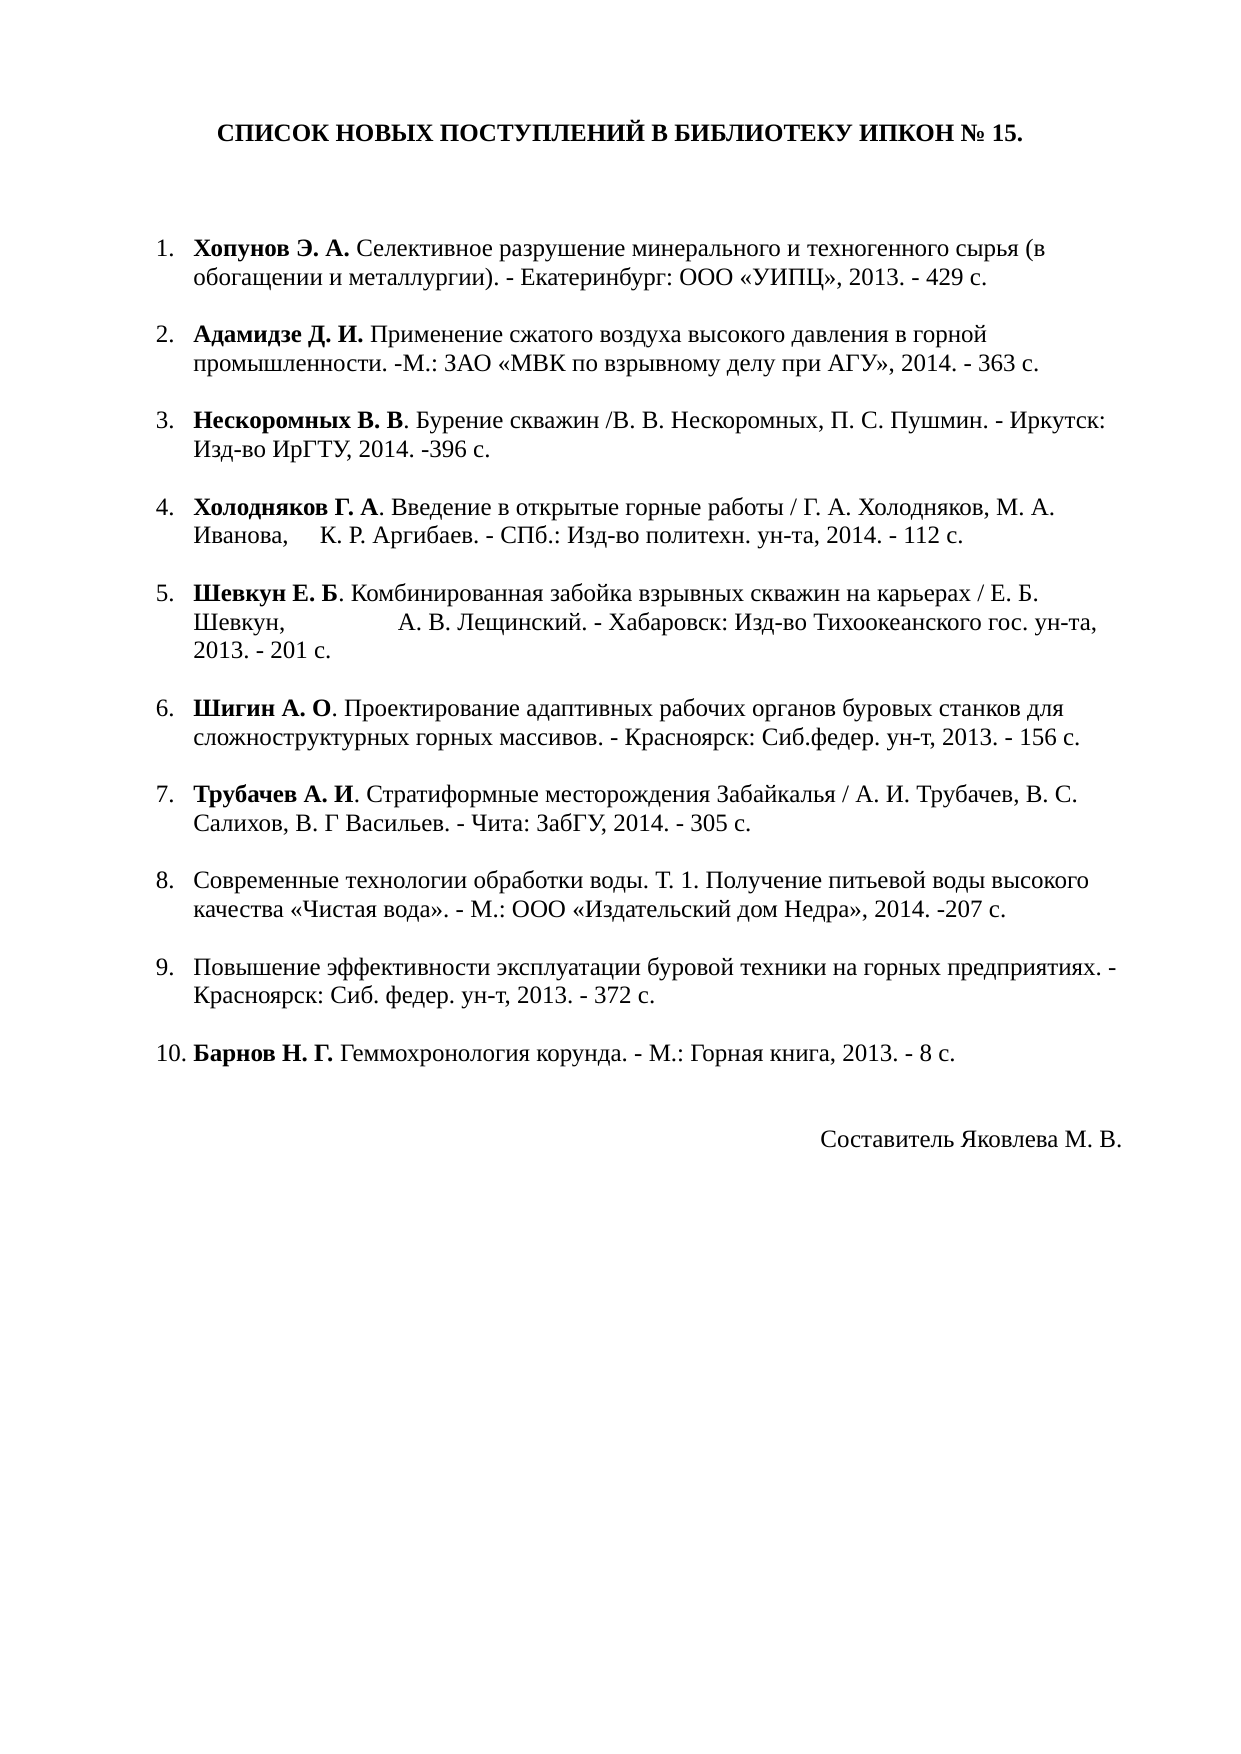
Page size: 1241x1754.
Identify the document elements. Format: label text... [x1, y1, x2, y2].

text Составитель Яковлева М. В. [118, 1124, 1122, 1153]
list Шигин А. О. Проектирование адаптивных рабочих органов буровых станков для сложноструктурных горных массивов. - Красноярск: Сиб.федер. ун-т, 2013. - 156 с. [156, 693, 1122, 751]
list Барнов Н. Г. Геммохронология корунда. - М.: Горная книга, 2013. - 8 с. [156, 1038, 1122, 1067]
text СПИСОК НОВЫХ ПОСТУПЛЕНИЙ В БИБЛИОТЕКУ ИПКОН № 15. [118, 118, 1122, 147]
list Холодняков Г. А. Введение в открытые горные работы / Г. А. Холодняков, М. А. Иванова, К. Р. Аргибаев. - СПб.: Изд-во политехн. ун-та, 2014. - 112 с. [156, 492, 1122, 549]
list Повышение эффективности эксплуатации буровой техники на горных предприятиях. - Красноярск: Сиб. федер. ун-т, 2013. - 372 с. [156, 952, 1122, 1009]
list Трубачев А. И. Стратиформные месторождения Забайкалья / А. И. Трубачев, В. С. Салихов, В. Г Васильев. - Чита: ЗабГУ, 2014. - 305 с. [156, 779, 1122, 837]
list Современные технологии обработки воды. Т. 1. Получение питьевой воды высокого качества «Чистая вода». - М.: ООО «Издательский дом Недра», 2014. -207 с. [156, 866, 1122, 923]
list Шевкун Е. Б. Комбинированная забойка взрывных скважин на карьерах / Е. Б. Шевкун, А. В. Лещинский. - Хабаровск: Изд-во Тихоокеанского гос. ун-та, 2013. - 201 с. [156, 578, 1122, 664]
list Хопунов Э. А. Селективное разрушение минерального и техногенного сырья (в обогащении и металлургии). - Екатеринбург: ООО «УИПЦ», 2013. - 429 с. [156, 233, 1122, 291]
list Нескоромных В. В. Бурение скважин /В. В. Нескоромных, П. С. Пушмин. - Иркутск: Изд-во ИрГТУ, 2014. -396 с. [156, 406, 1122, 463]
list Адамидзе Д. И. Применение сжатого воздуха высокого давления в горной промышленности. -М.: ЗАО «МВК по взрывному делу при АГУ», 2014. - 363 с. [156, 319, 1122, 377]
